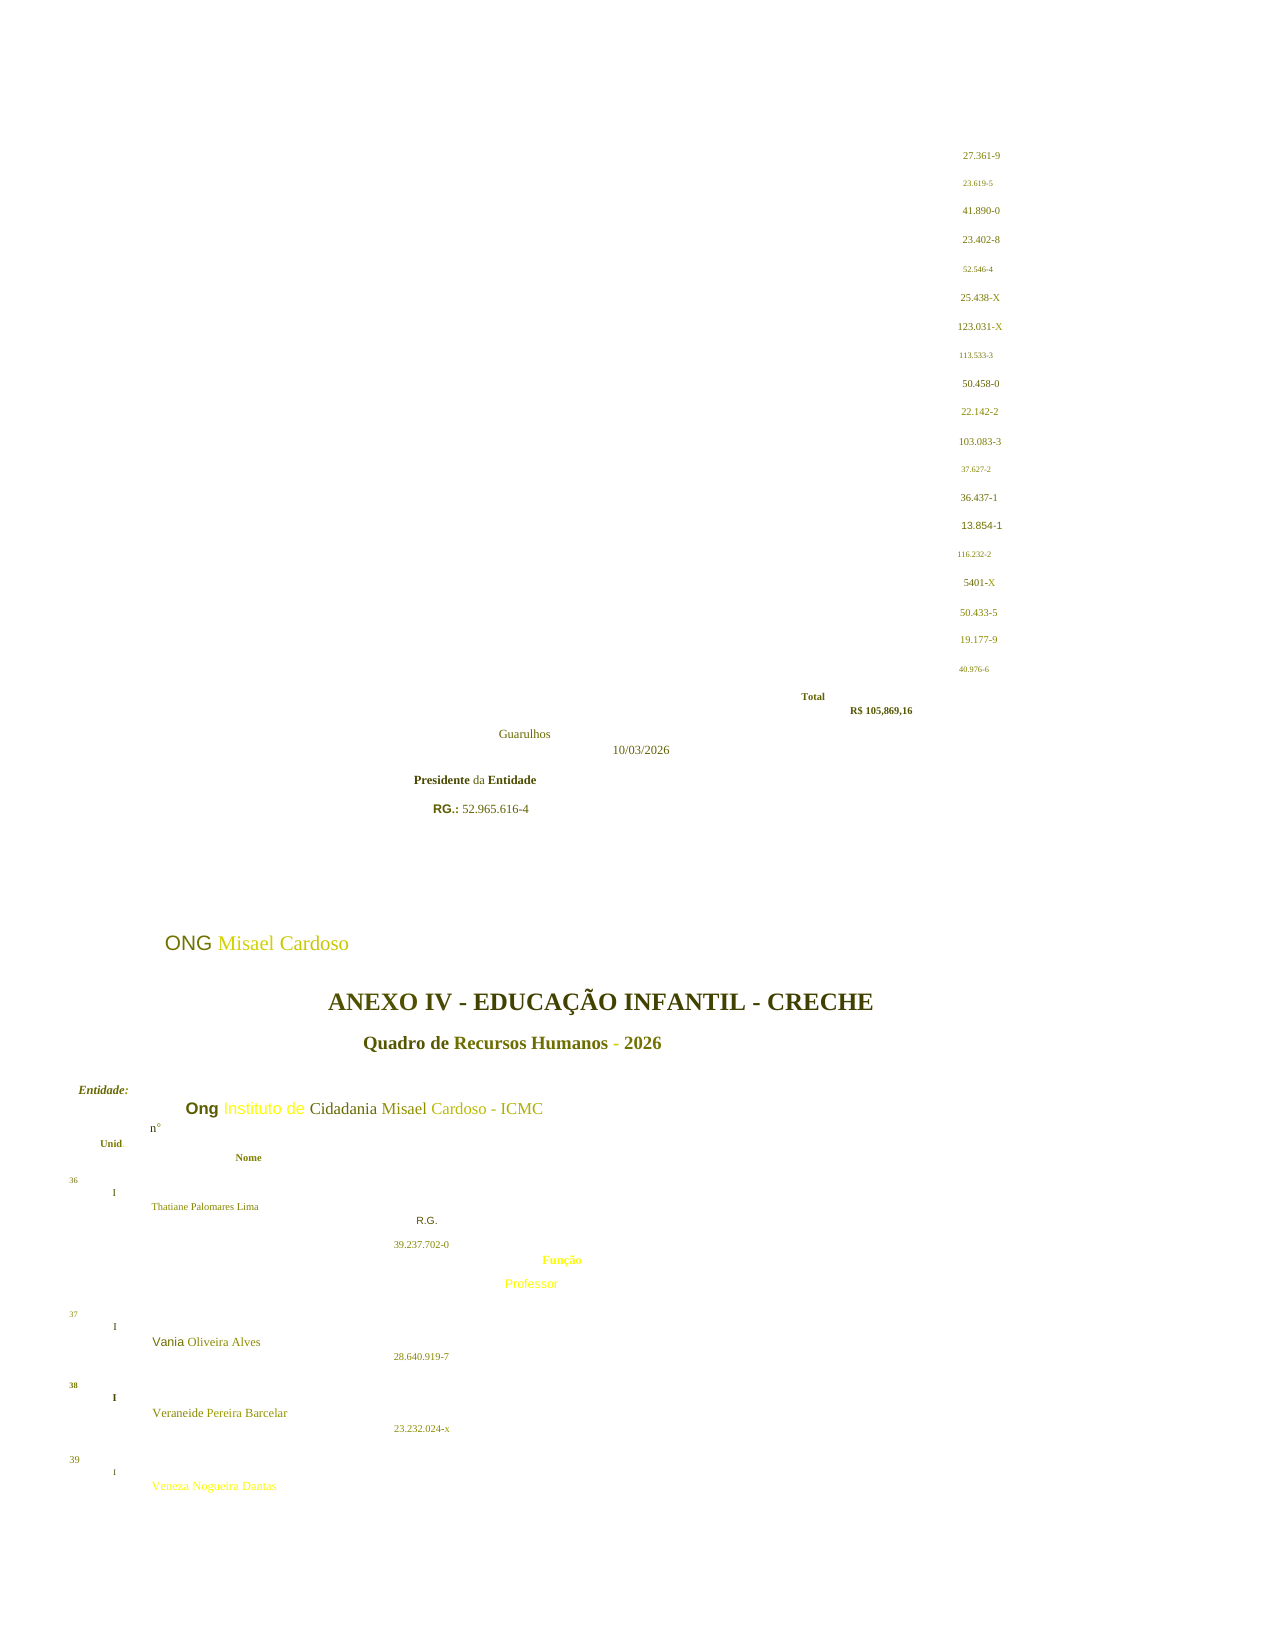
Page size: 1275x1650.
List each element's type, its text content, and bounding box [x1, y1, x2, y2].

text 50.458-0 [962, 377, 1080, 389]
text I [112, 1187, 193, 1199]
text 37.627-2 [961, 465, 1079, 474]
text 41.890-0 [962, 205, 1081, 217]
text Nome [235, 1151, 341, 1163]
text 113.533-3 [959, 350, 1083, 360]
text R$ 105,869,16 [850, 704, 1000, 716]
text Vania Oliveira Alves [152, 1334, 334, 1349]
text ONG Misael Cardoso [164, 931, 734, 955]
text Guarulhos [498, 727, 638, 741]
text 19.177-9 [960, 634, 1078, 646]
text Veraneide Pereira Barcelar [152, 1406, 366, 1420]
text 37 [69, 1310, 153, 1319]
text 50.433-5 [960, 606, 1078, 618]
text ANEXO IV - EDUCAÇÃO INFANTIL - CRECHE [328, 987, 913, 1016]
text 23.619-5 [963, 179, 1081, 188]
text Thatiane Palomares Lima [151, 1201, 359, 1213]
text I [112, 1392, 192, 1404]
text 5401-X [963, 577, 1075, 589]
text 13.854-1 [961, 520, 1078, 532]
text Presidente da Entidade [413, 772, 647, 787]
text R.G. [416, 1214, 512, 1227]
text 52.546-4 [963, 264, 1081, 274]
text Quadro de Recursos Humanos - 2026 [363, 1032, 752, 1053]
text 25.438-X [960, 292, 1083, 304]
text Entidade: [78, 1083, 217, 1097]
text 116.232-2 [957, 550, 1082, 559]
text n° [150, 1121, 1125, 1136]
text 27.361-9 [963, 150, 1082, 162]
text I [113, 1321, 191, 1333]
text 36 [69, 1176, 153, 1186]
text RG.: 52.965.616-4 [433, 801, 628, 816]
text Professor [504, 1277, 626, 1291]
text 39 [69, 1454, 153, 1466]
text Função [542, 1252, 656, 1267]
text Total [801, 691, 902, 703]
text I [113, 1467, 192, 1477]
text 23.402-8 [962, 233, 1081, 245]
text 123.031-X [957, 321, 1087, 333]
text 23.232.024-x [394, 1422, 536, 1434]
text 36.437-1 [960, 492, 1078, 504]
text Veneza Nogueira Dantas [151, 1478, 354, 1493]
text 10/03/2026 [612, 743, 757, 757]
text 22.142-2 [961, 406, 1078, 418]
text 40.976-6 [959, 665, 1078, 675]
text Unid. [100, 1138, 202, 1150]
text 38 [69, 1381, 153, 1391]
text 103.083-3 [958, 435, 1083, 447]
text 28.640.919-7 [393, 1351, 536, 1363]
text Ong Instituto de Cidadania Misael Cardoso - ICMC [185, 1099, 600, 1118]
text 39.237.702-0 [393, 1239, 537, 1251]
